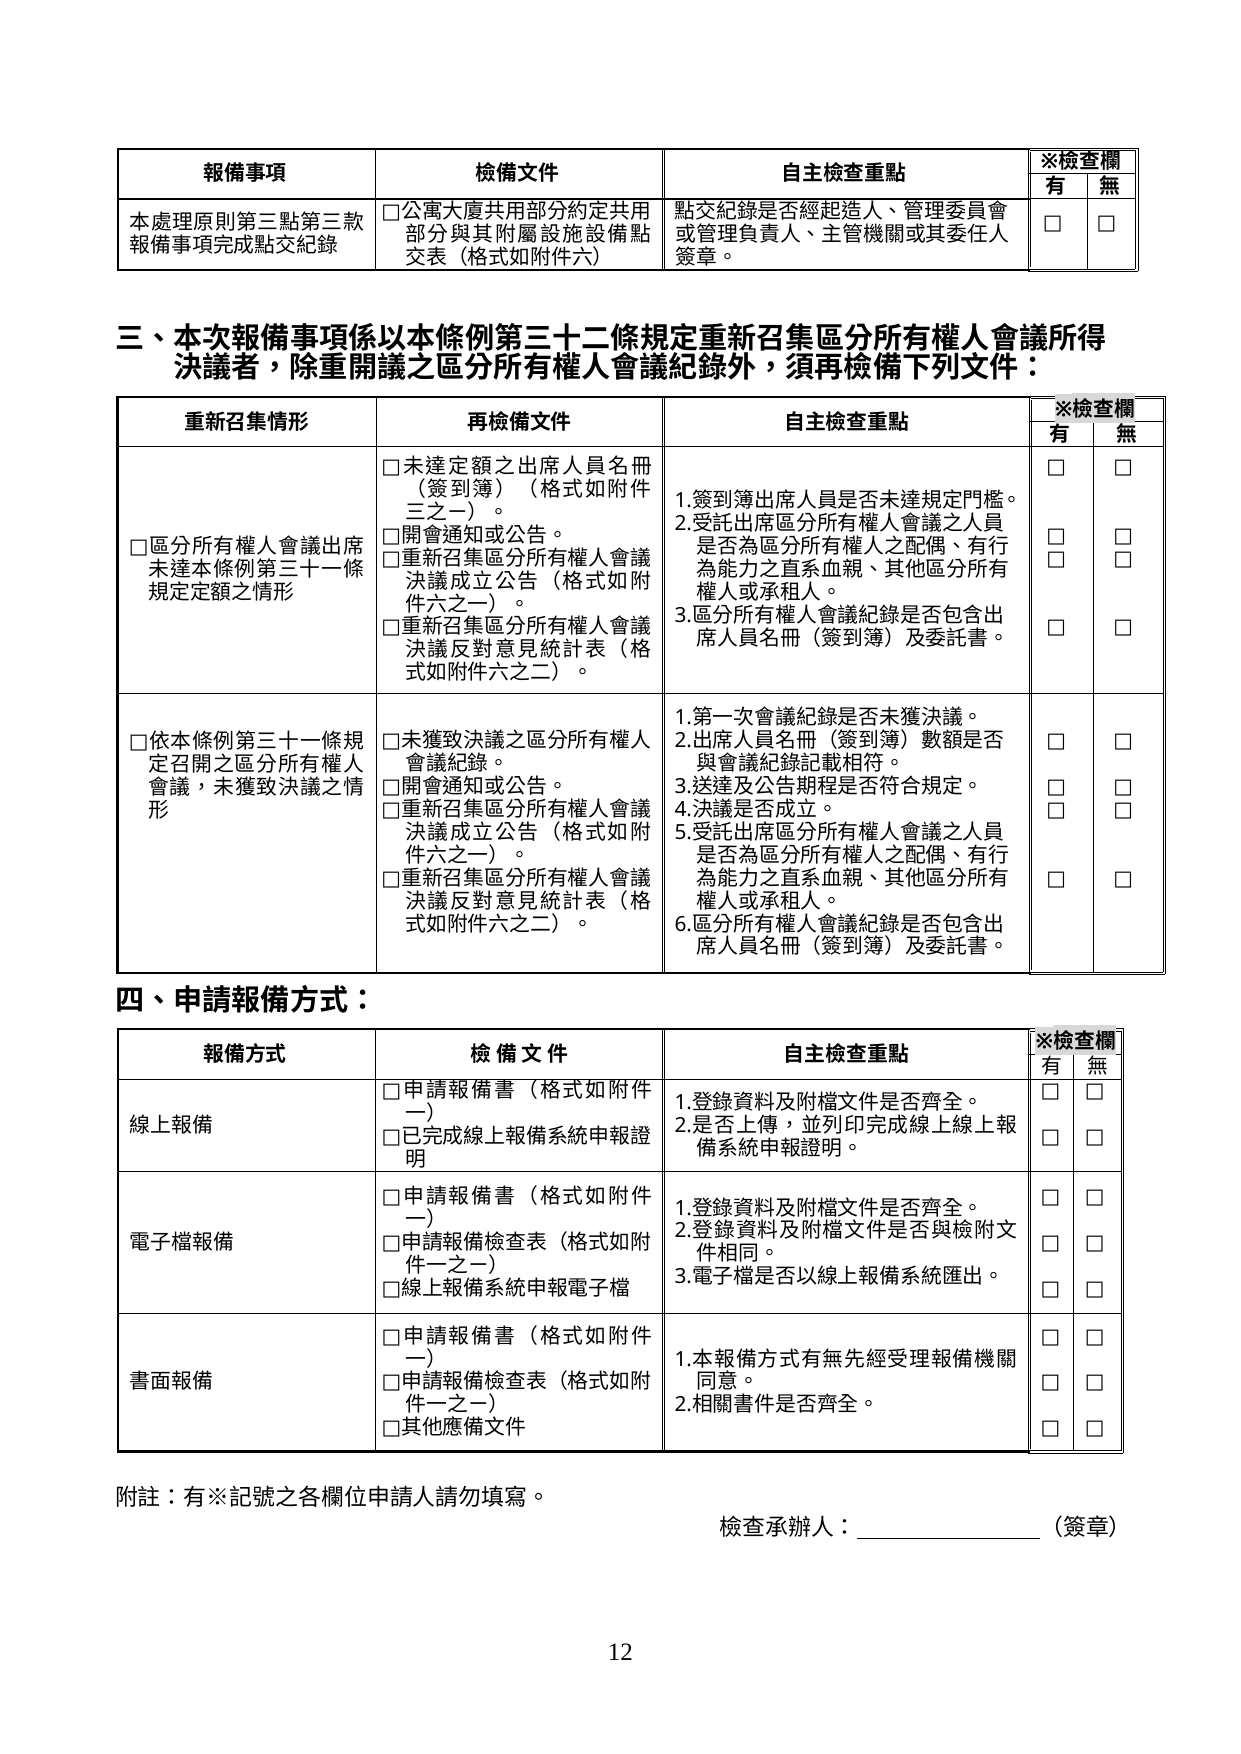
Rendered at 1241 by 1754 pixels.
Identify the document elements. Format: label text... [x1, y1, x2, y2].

table_header 再檢備文件 [377, 398, 662, 446]
table_header 自主檢查重點 [665, 398, 1029, 446]
table_cell □ □ [1031, 1080, 1073, 1171]
table_cell 電子檔報備 [119, 1172, 375, 1313]
table_cell 有 [1032, 422, 1093, 446]
table_cell 有 [1031, 1055, 1073, 1078]
table_cell □ □ □ □ [1032, 447, 1093, 693]
table_cell □ [1029, 199, 1087, 269]
table_cell □申請報備書（格式如附件一） □申請報備檢查表（格式如附件一之ㄧ） □其他應備文件 [376, 1314, 662, 1450]
table_header 重新召集情形 [119, 398, 376, 446]
table_cell □ □ □ [1031, 1172, 1073, 1313]
table_header 檢備文件 [376, 150, 662, 198]
table_cell 線上報備 [119, 1080, 375, 1171]
table_cell 點交紀錄是否經起造人、管理委員會或管理負責人、主管機關或其委任人簽章。 [665, 200, 1028, 269]
table_cell □ [1088, 199, 1135, 269]
text 檢查承辦人： （簽章） [719, 1509, 1137, 1542]
text 四、申請報備方式： [115, 987, 1116, 1016]
table_cell 1.登錄資料及附檔文件是否齊全。 2.是否上傳，並列印完成線上線上報備系統申報證明。 [665, 1080, 1028, 1171]
table_header 檢 備 文 件 [376, 1030, 662, 1078]
table_cell 無 [1094, 422, 1163, 446]
table_cell 無 [1074, 1055, 1121, 1078]
table_cell 無 [1088, 174, 1135, 198]
table_header 自主檢查重點 [665, 150, 1028, 198]
table_header 自主檢查重點 [665, 1030, 1028, 1078]
table_header ※檢查欄 [1029, 149, 1136, 173]
table_cell □申請報備書（格式如附件一） □申請報備檢查表（格式如附件一之ㄧ） □線上報備系統申報電子檔 [376, 1172, 662, 1313]
table_cell 書面報備 [119, 1314, 375, 1450]
text 三、本次報備事項係以本條例第三十二條規定重新召集區分所有權人會議所得決議者，除重開議之區分所有權人會議紀錄外，須再檢備下列文件： [115, 325, 1116, 383]
table_cell □申請報備書（格式如附件一） □已完成線上報備系統申報證明 [376, 1080, 662, 1171]
table_header ※檢查欄 [1030, 399, 1163, 421]
table_cell 本處理原則第三點第三款報備事項完成點交紀錄 [119, 200, 375, 269]
table_cell □公寓大廈共用部分約定共用部分與其附屬設施設備點交表（格式如附件六） [376, 200, 662, 269]
table_cell □ □ □ [1029, 1314, 1073, 1450]
table_cell 1.登錄資料及附檔文件是否齊全。 2.登錄資料及附檔文件是否與檢附文件相同。 3.電子檔是否以線上報備系統匯出。 [665, 1172, 1028, 1313]
table_cell □ □ □ [1074, 1314, 1121, 1450]
table_cell 1.本報備方式有無先經受理報備機關同意。 2.相關書件是否齊全。 [665, 1314, 1028, 1450]
table_cell □ □ [1074, 1080, 1121, 1171]
table_cell □未獲致決議之區分所有權人會議紀錄。 □開會通知或公告。 □重新召集區分所有權人會議決議成立公告（格式如附件六之一）。 □重新召集區分所有權人會議決議反對意見統計表（格式如附件六之二）。 [377, 694, 662, 972]
table_cell □ □ □ □ [1094, 447, 1163, 693]
table_cell □ □ □ □ [1030, 694, 1093, 972]
table_cell □未達定額之出席人員名冊（簽到簿）（格式如附件三之ㄧ）。 □開會通知或公告。 □重新召集區分所有權人會議決議成立公告（格式如附件六之一）。 □重新召集區分所有權人會議決議反對意見統計表（格式如附件六之二）。 [377, 447, 662, 693]
table_cell □ □ □ [1074, 1172, 1121, 1313]
table_cell □ □ □ □ [1094, 694, 1163, 972]
table_header 報備事項 [119, 150, 375, 198]
text 附註：有※記號之各欄位申請人請勿填寫。 [115, 1479, 1063, 1512]
table_cell □依本條例第三十一條規定召開之區分所有權人會議，未獲致決議之情形 [119, 694, 376, 972]
table_cell □區分所有權人會議出席未達本條例第三十一條規定定額之情形 [119, 447, 376, 693]
table_header ※檢查欄 [1031, 1032, 1121, 1053]
table_cell 1.第一次會議紀錄是否未獲決議。 2.出席人員名冊（簽到簿）數額是否與會議紀錄記載相符。 3.送達及公告期程是否符合規定。 4.決議是否成立。 5.受託出席區分所有權人會議之人員是否為區分所有權人之配偶、有行為能力之直系血親、其他區分所有權人或承租人。 6.區分所有權人會議紀錄是否包含出席人員名冊（簽到簿）及委託書。 [665, 694, 1029, 972]
table_cell 有 [1031, 174, 1087, 198]
table_cell 1.簽到簿出席人員是否未達規定門檻。 2.受託出席區分所有權人會議之人員是否為區分所有權人之配偶、有行為能力之直系血親、其他區分所有權人或承租人。 3.區分所有權人會議紀錄是否包含出席人員名冊（簽到簿）及委託書。 [665, 447, 1029, 693]
table_header 報備方式 [119, 1030, 375, 1078]
